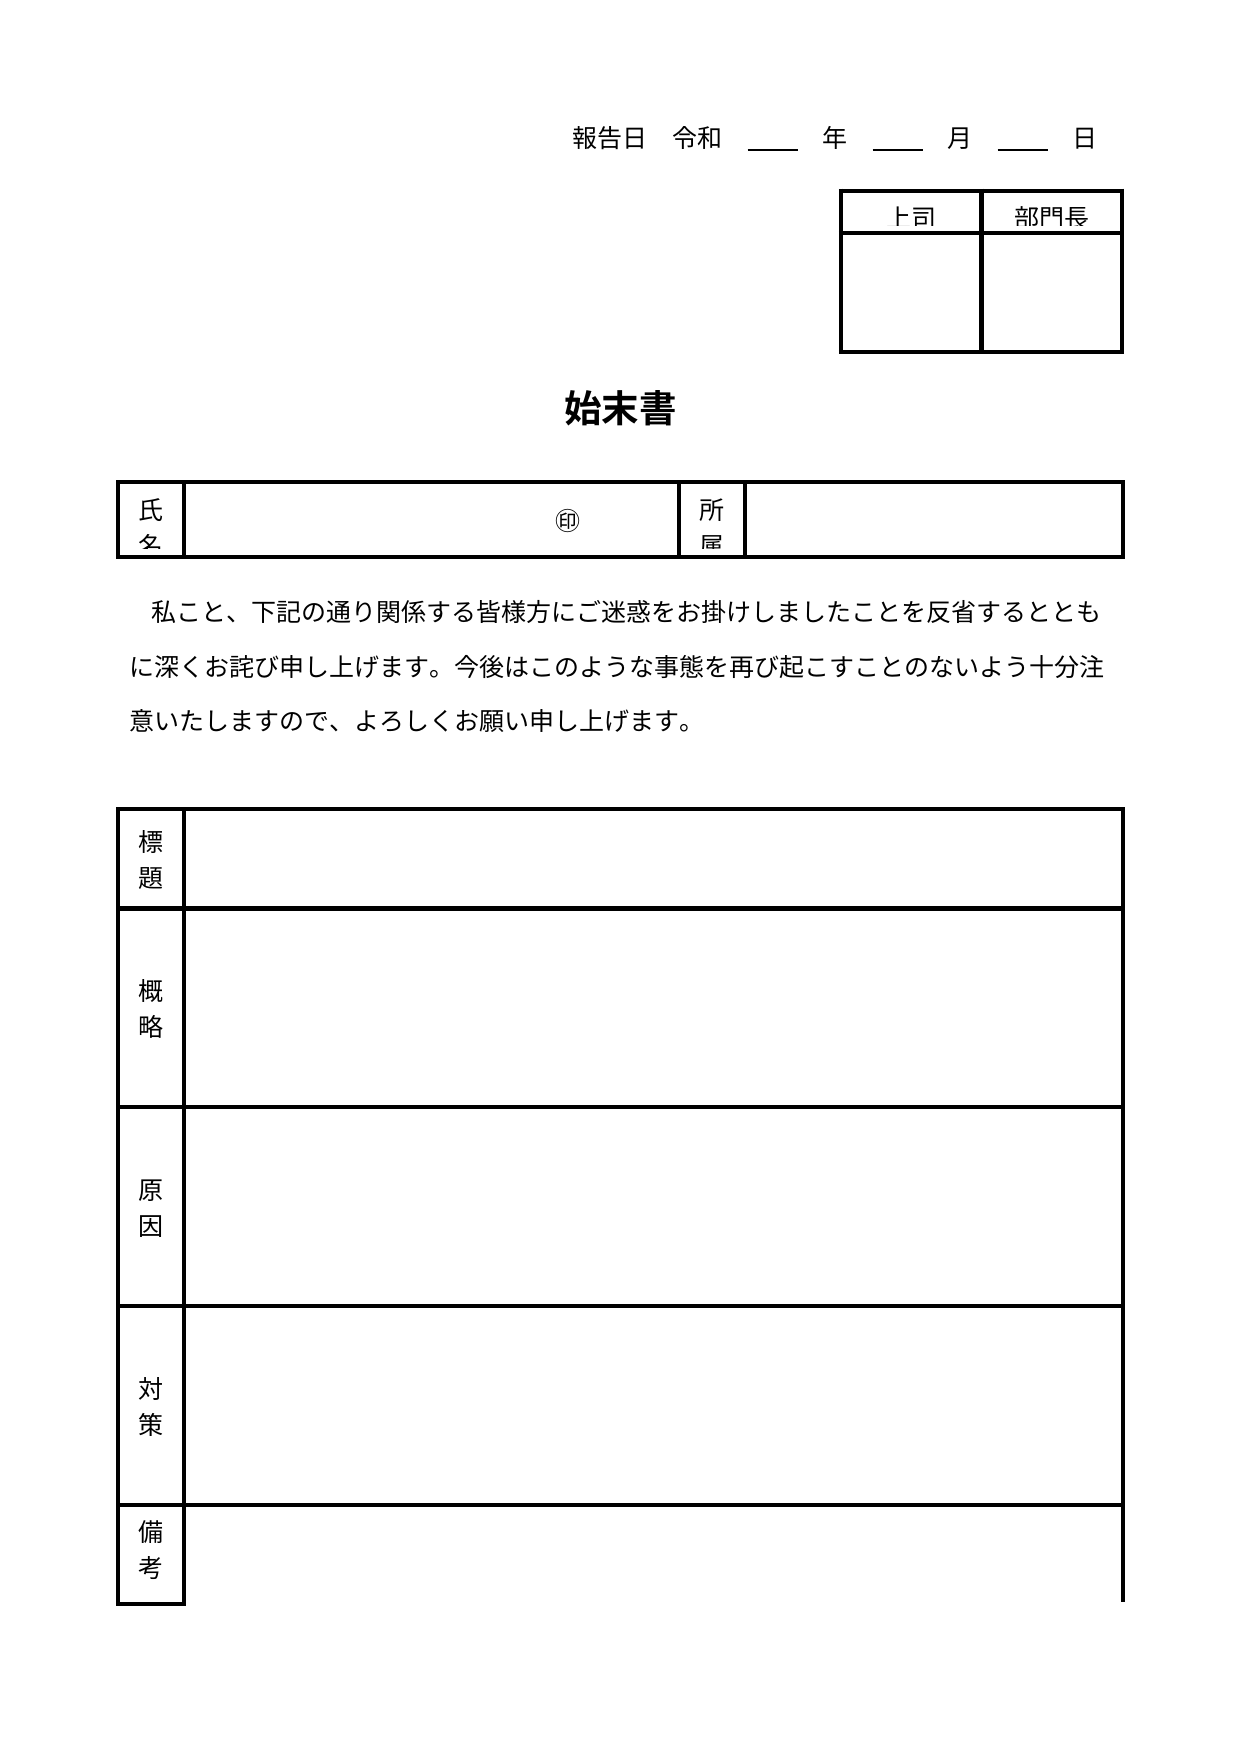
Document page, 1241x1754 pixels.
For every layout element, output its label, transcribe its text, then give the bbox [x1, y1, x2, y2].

table_cell [186, 1308, 1121, 1353]
table_cell [186, 1507, 1121, 1552]
title 始末書 [118, 379, 1122, 434]
table_cell 概 略 [120, 911, 182, 1105]
table_cell [984, 235, 1120, 350]
table_header 所 属 [681, 484, 743, 554]
table_header [747, 484, 1121, 554]
table_header [186, 811, 1121, 857]
table_header 氏 名 [120, 484, 182, 554]
table_header ㊞ [549, 484, 677, 554]
table_cell [186, 1254, 1121, 1304]
table_cell 対 策 [120, 1308, 182, 1503]
table_cell 備 考 [120, 1507, 182, 1602]
table_cell 原 因 [120, 1109, 182, 1304]
text 報告日 令和 年 月 日 [118, 118, 1122, 154]
table_header 上司 [843, 193, 979, 231]
table_cell [186, 1006, 1121, 1055]
table_cell [186, 1155, 1121, 1204]
table_cell [186, 1403, 1121, 1453]
table_cell [186, 1109, 1121, 1155]
table_cell [186, 1205, 1121, 1254]
table_header 部門長 [984, 193, 1120, 231]
table_cell [186, 1453, 1121, 1503]
table_cell [186, 1354, 1121, 1403]
table_header 標 題 [120, 811, 182, 906]
table_cell [186, 857, 1121, 906]
table_cell [843, 235, 979, 350]
text 私こと、下記の通り関係する皆様方にご迷惑をお掛けしましたことを反省するとともに深くお詫び申し上げます。今後はこのような事態を再び起こすことのないよう十分注意いたしますので、よろしくお願い申し上げます。 [129, 593, 1111, 738]
table_cell [186, 911, 1121, 956]
table_cell [186, 1055, 1121, 1105]
table_header [186, 484, 549, 554]
table_cell [186, 956, 1121, 1006]
table_cell [186, 1552, 1121, 1602]
